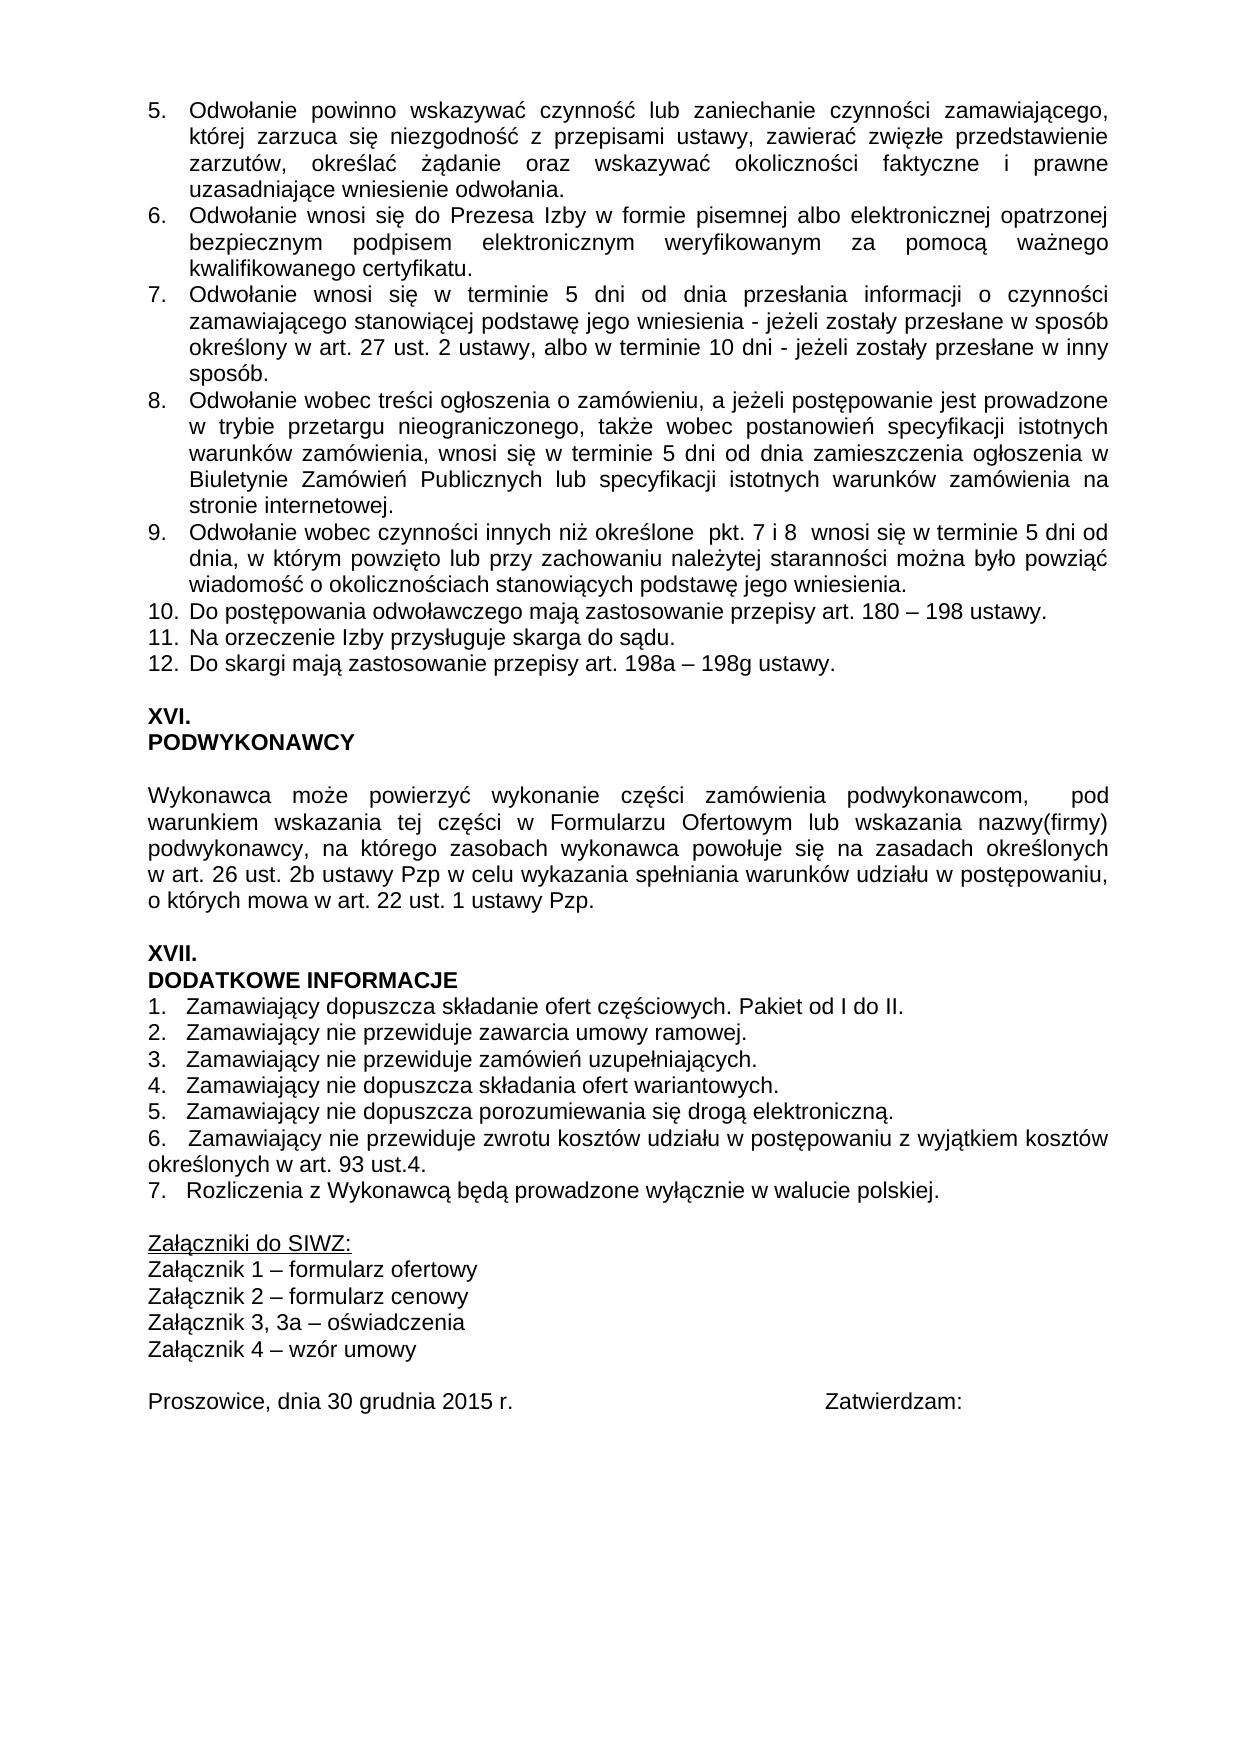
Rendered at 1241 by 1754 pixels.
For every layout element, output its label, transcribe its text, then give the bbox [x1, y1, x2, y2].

text 1. Zamawiający dopuszcza składanie ofert częściowych. Pakiet od I do II. [148, 993, 1109, 1019]
list Odwołanie wnosi się w terminie 5 dni od dnia przesłania informacji o czynności zamawiającego stanowiącej podstawę jego wniesienia - jeżeli zostały przesłane w sposób określony w art. 27 ust. 2 ustawy, albo w terminie 10 dni - jeżeli zostały przesłane w inny sposób. [148, 281, 1109, 387]
text 6. Zamawiający nie przewiduje zwrotu kosztów udziału w postępowaniu z wyjątkiem kosztów określonych w art. 93 ust.4. [148, 1125, 1109, 1177]
text XVI. [148, 703, 1109, 729]
text Wykonawca może powierzyć wykonanie części zamówienia podwykonawcom, pod warunkiem wskazania tej części w Formularzu Ofertowym lub wskazania nazwy(firmy) podwykonawcy, na którego zasobach wykonawca powołuje się na zasadach określonych w art. 26 ust. 2b ustawy Pzp w celu wykazania spełniania warunków udziału w postępowaniu, o których mowa w art. 22 ust. 1 ustawy Pzp. [148, 782, 1109, 914]
text XVII. [148, 940, 1109, 967]
text Załącznik 4 – wzór umowy [148, 1336, 1109, 1362]
text Załącznik 3, 3a – oświadczenia [148, 1309, 1109, 1336]
text DODATKOWE INFORMACJE [148, 967, 1109, 993]
text Załączniki do SIWZ: [148, 1230, 1109, 1256]
text Załącznik 1 – formularz ofertowy [148, 1256, 1109, 1283]
list Do skargi mają zastosowanie przepisy art. 198a – 198g ustawy. [148, 650, 1109, 677]
text 5. Zamawiający nie dopuszcza porozumiewania się drogą elektroniczną. [148, 1098, 1109, 1125]
text Proszowice, dnia 30 grudnia 2015 r. Zatwierdzam: [148, 1388, 1109, 1414]
text 3. Zamawiający nie przewiduje zamówień uzupełniających. [148, 1046, 1109, 1072]
text 4. Zamawiający nie dopuszcza składania ofert wariantowych. [148, 1072, 1109, 1098]
list Na orzeczenie Izby przysługuje skarga do sądu. [148, 624, 1109, 650]
list Odwołanie wobec treści ogłoszenia o zamówieniu, a jeżeli postępowanie jest prowadzone w trybie przetargu nieograniczonego, także wobec postanowień specyfikacji istotnych warunków zamówienia, wnosi się w terminie 5 dni od dnia zamieszczenia ogłoszenia w Biuletynie Zamówień Publicznych lub specyfikacji istotnych warunków zamówienia na stronie internetowej. [148, 387, 1109, 518]
list Odwołanie wnosi się do Prezesa Izby w formie pisemnej albo elektronicznej opatrzonej bezpiecznym podpisem elektronicznym weryfikowanym za pomocą ważnego kwalifikowanego certyfikatu. [148, 202, 1109, 281]
text PODWYKONAWCY [148, 729, 1109, 756]
list Do postępowania odwoławczego mają zastosowanie przepisy art. 180 – 198 ustawy. [148, 598, 1109, 624]
list Odwołanie wobec czynności innych niż określone pkt. 7 i 8 wnosi się w terminie 5 dni od dnia, w którym powzięto lub przy zachowaniu należytej staranności można było powziąć wiadomość o okolicznościach stanowiących podstawę jego wniesienia. [148, 518, 1109, 598]
text Załącznik 2 – formularz cenowy [148, 1283, 1109, 1309]
text 2. Zamawiający nie przewiduje zawarcia umowy ramowej. [148, 1019, 1109, 1046]
text 7. Rozliczenia z Wykonawcą będą prowadzone wyłącznie w walucie polskiej. [148, 1177, 1109, 1204]
list Odwołanie powinno wskazywać czynność lub zaniechanie czynności zamawiającego, której zarzuca się niezgodność z przepisami ustawy, zawierać zwięzłe przedstawienie zarzutów, określać żądanie oraz wskazywać okoliczności faktyczne i prawne uzasadniające wniesienie odwołania. [148, 97, 1109, 202]
